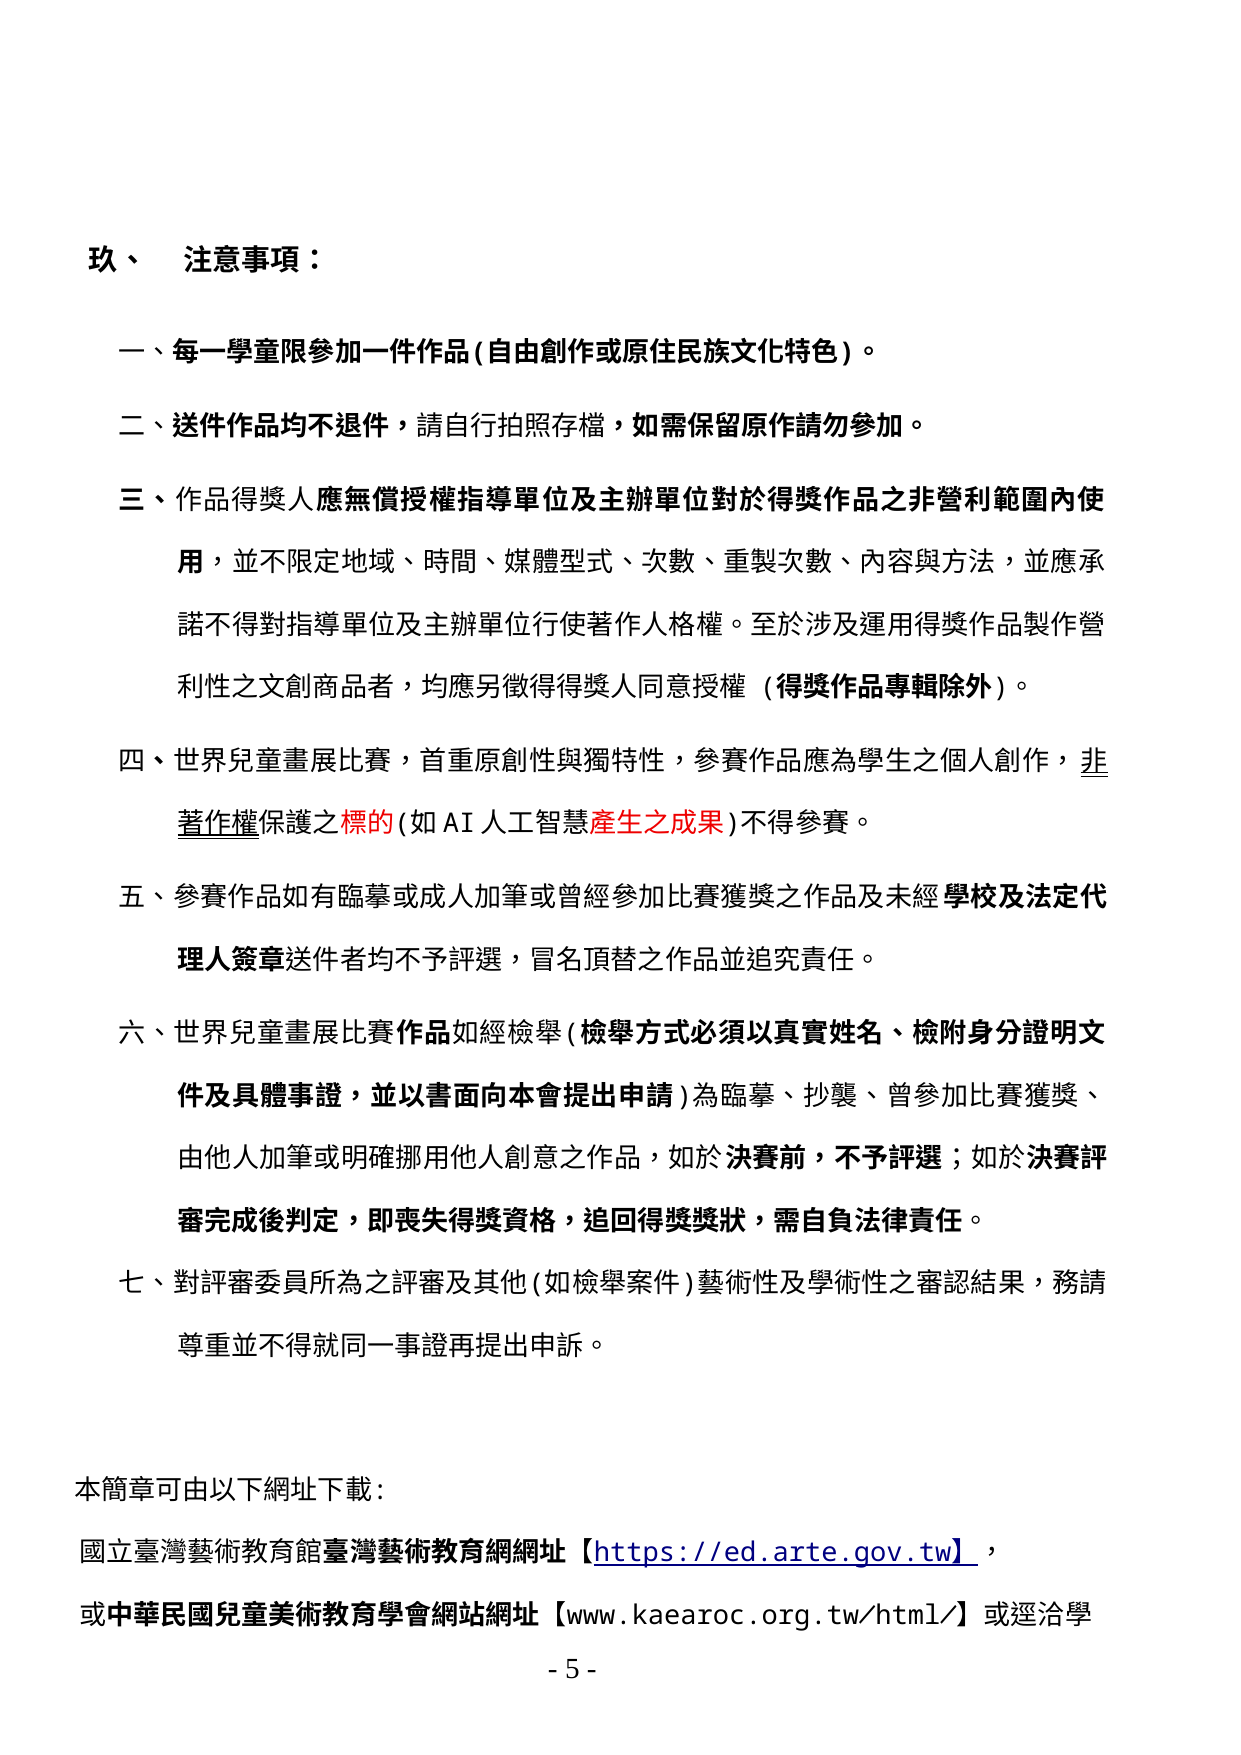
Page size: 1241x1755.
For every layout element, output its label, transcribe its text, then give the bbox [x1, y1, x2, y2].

text 五、參賽作品如有臨摹或成人加筆或曾經參加比賽獲獎之作品及未經學校及法定代理人簽章送件者均不予評選，冒名頂替之作品並追究責任。 [118, 853, 1107, 978]
text 七、對評審委員所為之評審及其他(如檢舉案件)藝術性及學術性之審認結果，務請尊重並不得就同一事證再提出申訴。 [118, 1239, 1107, 1364]
text 四、世界兒童畫展比賽，首重原創性與獨特性，參賽作品應為學生之個人創作，非著作權保護之標的(如AI人工智慧產生之成果)不得參賽。 [118, 717, 1107, 842]
text 或中華民國兒童美術教育學會網站網址【www.kaearoc.org.tw╱html╱】或逕洽學 [79, 1571, 1107, 1633]
text 二、送件作品均不退件，請自行拍照存檔，如需保留原作請勿參加。 [118, 382, 1107, 444]
text 一、每一學童限參加一件作品(自由創作或原住民族文化特色)。 [118, 308, 1107, 371]
text 本簡章可由以下網址下載: [74, 1446, 1107, 1508]
text 六、世界兒童畫展比賽作品如經檢舉(檢舉方式必須以真實姓名、檢附身分證明文件及具體事證，並以書面向本會提出申請)為臨摹、抄襲、曾參加比賽獲獎、由他人加筆或明確挪用他人創意之作品，如於決賽前，不予評選；如於決賽評審完成後判定，即喪失得獎資格，追回得獎獎狀，需自負法律責任。 [118, 989, 1107, 1239]
text 三、作品得獎人應無償授權指導單位及主辦單位對於得獎作品之非營利範圍內使用，並不限定地域、時間、媒體型式、次數、重製次數、內容與方法，並應承諾不得對指導單位及主辦單位行使著作人格權。至於涉及運用得獎作品製作營利性之文創商品者，均應另徵得得獎人同意授權 (得獎作品專輯除外)。 [118, 456, 1107, 706]
text 國立臺灣藝術教育館臺灣藝術教育網網址【https://ed.arte.gov.tw】， [79, 1508, 1107, 1571]
list 注意事項： [89, 216, 1107, 278]
